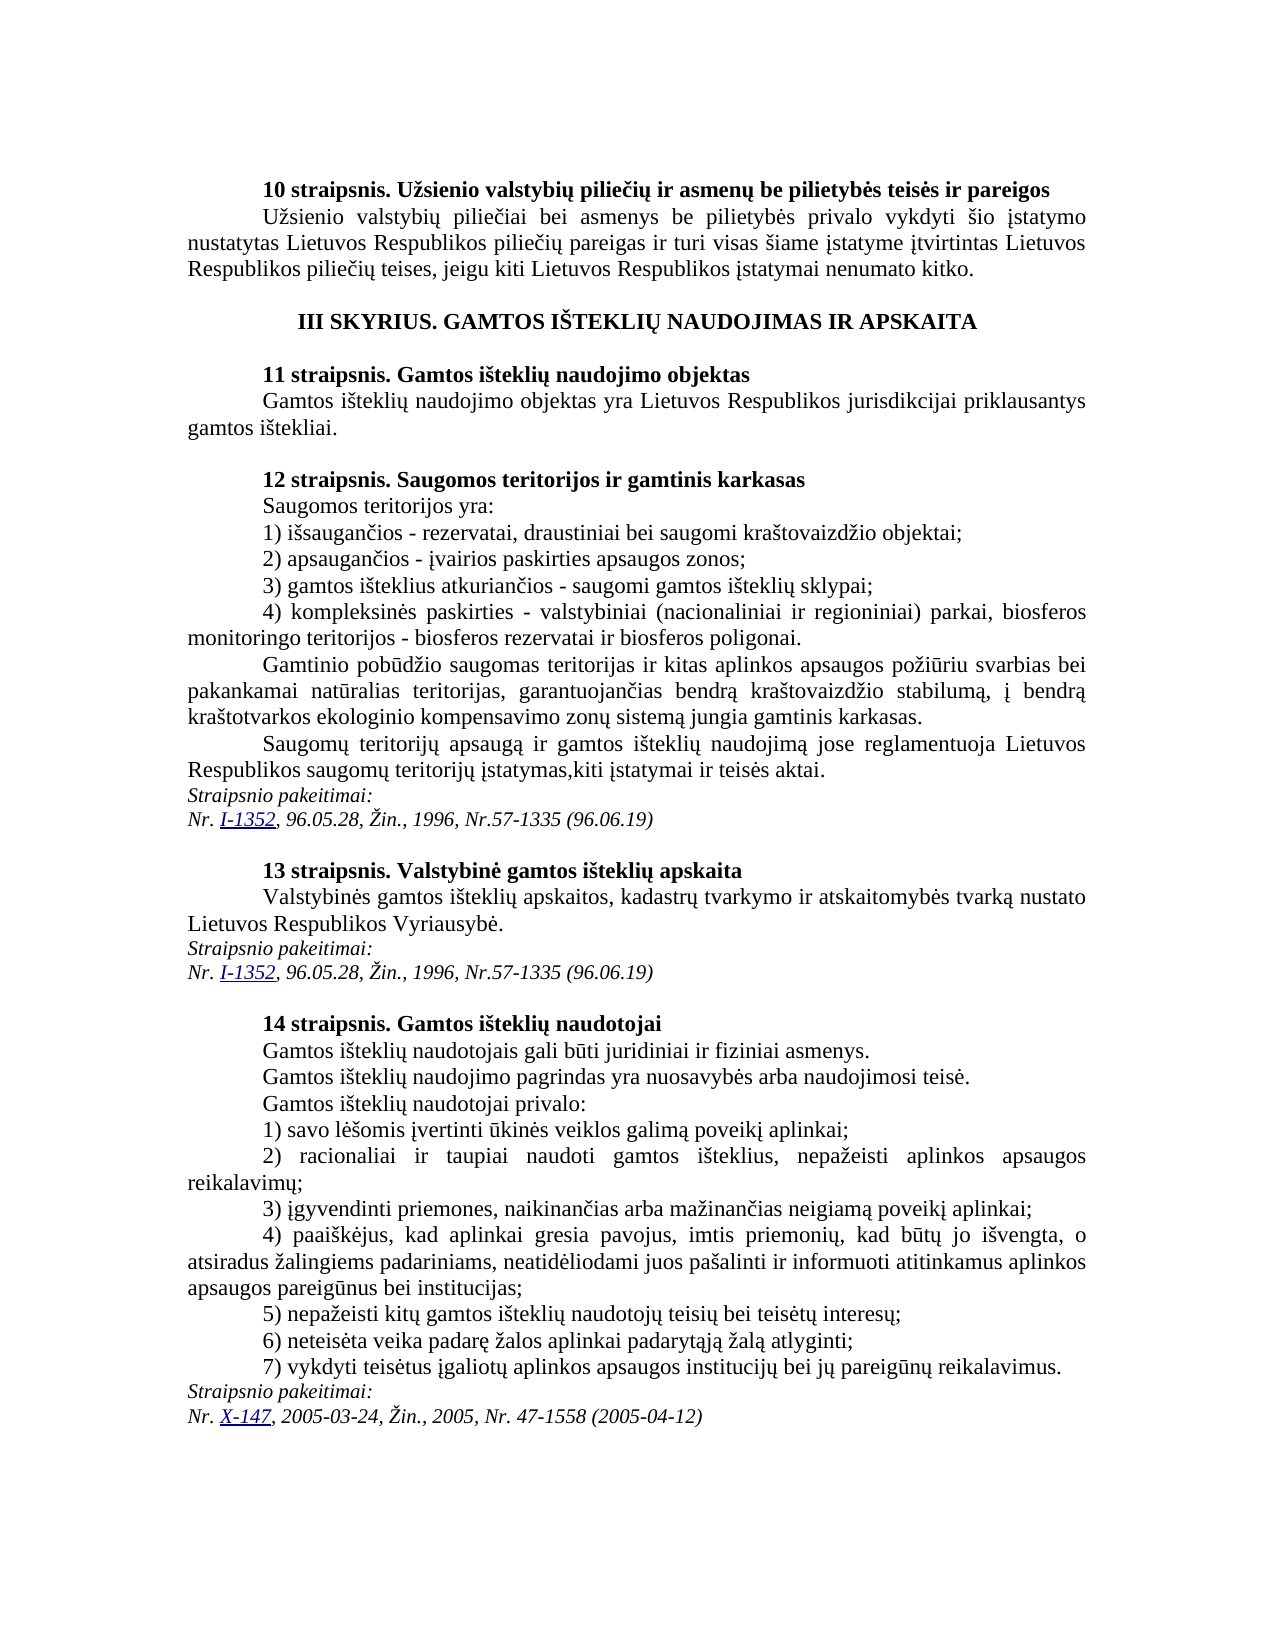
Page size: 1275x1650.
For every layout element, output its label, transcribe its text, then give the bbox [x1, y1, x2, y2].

text Saugomos teritorijos yra: [187, 493, 1087, 519]
text Nr. I-1352, 96.05.28, Žin., 1996, Nr.57-1335 (96.06.19) [187, 960, 1087, 984]
text 14 straipsnis. Gamtos išteklių naudotojai [187, 1011, 1087, 1037]
text 4) paaiškėjus, kad aplinkai gresia pavojus, imtis priemonių, kad būtų jo išvengta, o atsiradus žalingiems padariniams, neatidėliodami juos pašalinti ir informuoti atitinkamus aplinkos apsaugos pareigūnus bei institucijas; [187, 1221, 1087, 1300]
text 11 straipsnis. Gamtos išteklių naudojimo objektas [187, 361, 1087, 387]
text Užsienio valstybių piliečiai bei asmenys be pilietybės privalo vykdyti šio įstatymo nustatytas Lietuvos Respublikos piliečių pareigas ir turi visas šiame įstatyme įtvirtintas Lietuvos Respublikos piliečių teises, jeigu kiti Lietuvos Respublikos įstatymai nenumato kitko. [187, 203, 1087, 282]
text 6) neteisėta veika padarę žalos aplinkai padarytąją žalą atlyginti; [187, 1327, 1087, 1353]
text 13 straipsnis. Valstybinė gamtos išteklių apskaita [187, 857, 1087, 883]
text 5) nepažeisti kitų gamtos išteklių naudotojų teisių bei teisėtų interesų; [187, 1300, 1087, 1327]
text Straipsnio pakeitimai: [187, 782, 1087, 807]
text 1) išsaugančios - rezervatai, draustiniai bei saugomi kraštovaizdžio objektai; [187, 519, 1087, 545]
text 2) racionaliai ir taupiai naudoti gamtos išteklius, nepažeisti aplinkos apsaugos reikalavimų; [187, 1142, 1087, 1195]
text 2) apsaugančios - įvairios paskirties apsaugos zonos; [187, 545, 1087, 572]
text Gamtos išteklių naudojimo objektas yra Lietuvos Respublikos jurisdikcijai priklausantys gamtos ištekliai. [187, 387, 1087, 440]
text Straipsnio pakeitimai: [187, 1379, 1087, 1403]
text Valstybinės gamtos išteklių apskaitos, kadastrų tvarkymo ir atskaitomybės tvarką nustato Lietuvos Respublikos Vyriausybė. [187, 883, 1087, 936]
text Gamtos išteklių naudotojai privalo: [187, 1089, 1087, 1116]
text 3) įgyvendinti priemones, naikinančias arba mažinančias neigiamą poveikį aplinkai; [187, 1195, 1087, 1221]
text 4) kompleksinės paskirties - valstybiniai (nacionaliniai ir regioniniai) parkai, biosferos monitoringo teritorijos - biosferos rezervatai ir biosferos poligonai. [187, 598, 1087, 651]
text 3) gamtos išteklius atkuriančios - saugomi gamtos išteklių sklypai; [187, 572, 1087, 598]
subtitle III SKYRIUS. GAMTOS IŠTEKLIŲ NAUDOJIMAS IR APSKAITA [187, 308, 1087, 334]
text 10 straipsnis. Užsienio valstybių piliečių ir asmenų be pilietybės teisės ir pareigos [187, 176, 1087, 203]
text Gamtinio pobūdžio saugomas teritorijas ir kitas aplinkos apsaugos požiūriu svarbias bei pakankamai natūralias teritorijas, garantuojančias bendrą kraštovaizdžio stabilumą, į bendrą kraštotvarkos ekologinio kompensavimo zonų sistemą jungia gamtinis karkasas. [187, 651, 1087, 730]
text Gamtos išteklių naudojimo pagrindas yra nuosavybės arba naudojimosi teisė. [187, 1063, 1087, 1089]
text 1) savo lėšomis įvertinti ūkinės veiklos galimą poveikį aplinkai; [187, 1116, 1087, 1142]
text Saugomų teritorijų apsaugą ir gamtos išteklių naudojimą jose reglamentuoja Lietuvos Respublikos saugomų teritorijų įstatymas,kiti įstatymai ir teisės aktai. [187, 730, 1087, 782]
text Nr. I-1352, 96.05.28, Žin., 1996, Nr.57-1335 (96.06.19) [187, 807, 1087, 831]
text Straipsnio pakeitimai: [187, 936, 1087, 960]
text Nr. X-147, 2005-03-24, Žin., 2005, Nr. 47-1558 (2005-04-12) [187, 1403, 1087, 1428]
text 7) vykdyti teisėtus įgaliotų aplinkos apsaugos institucijų bei jų pareigūnų reikalavimus. [187, 1353, 1087, 1379]
text 12 straipsnis. Saugomos teritorijos ir gamtinis karkasas [187, 466, 1087, 493]
text Gamtos išteklių naudotojais gali būti juridiniai ir fiziniai asmenys. [187, 1037, 1087, 1063]
